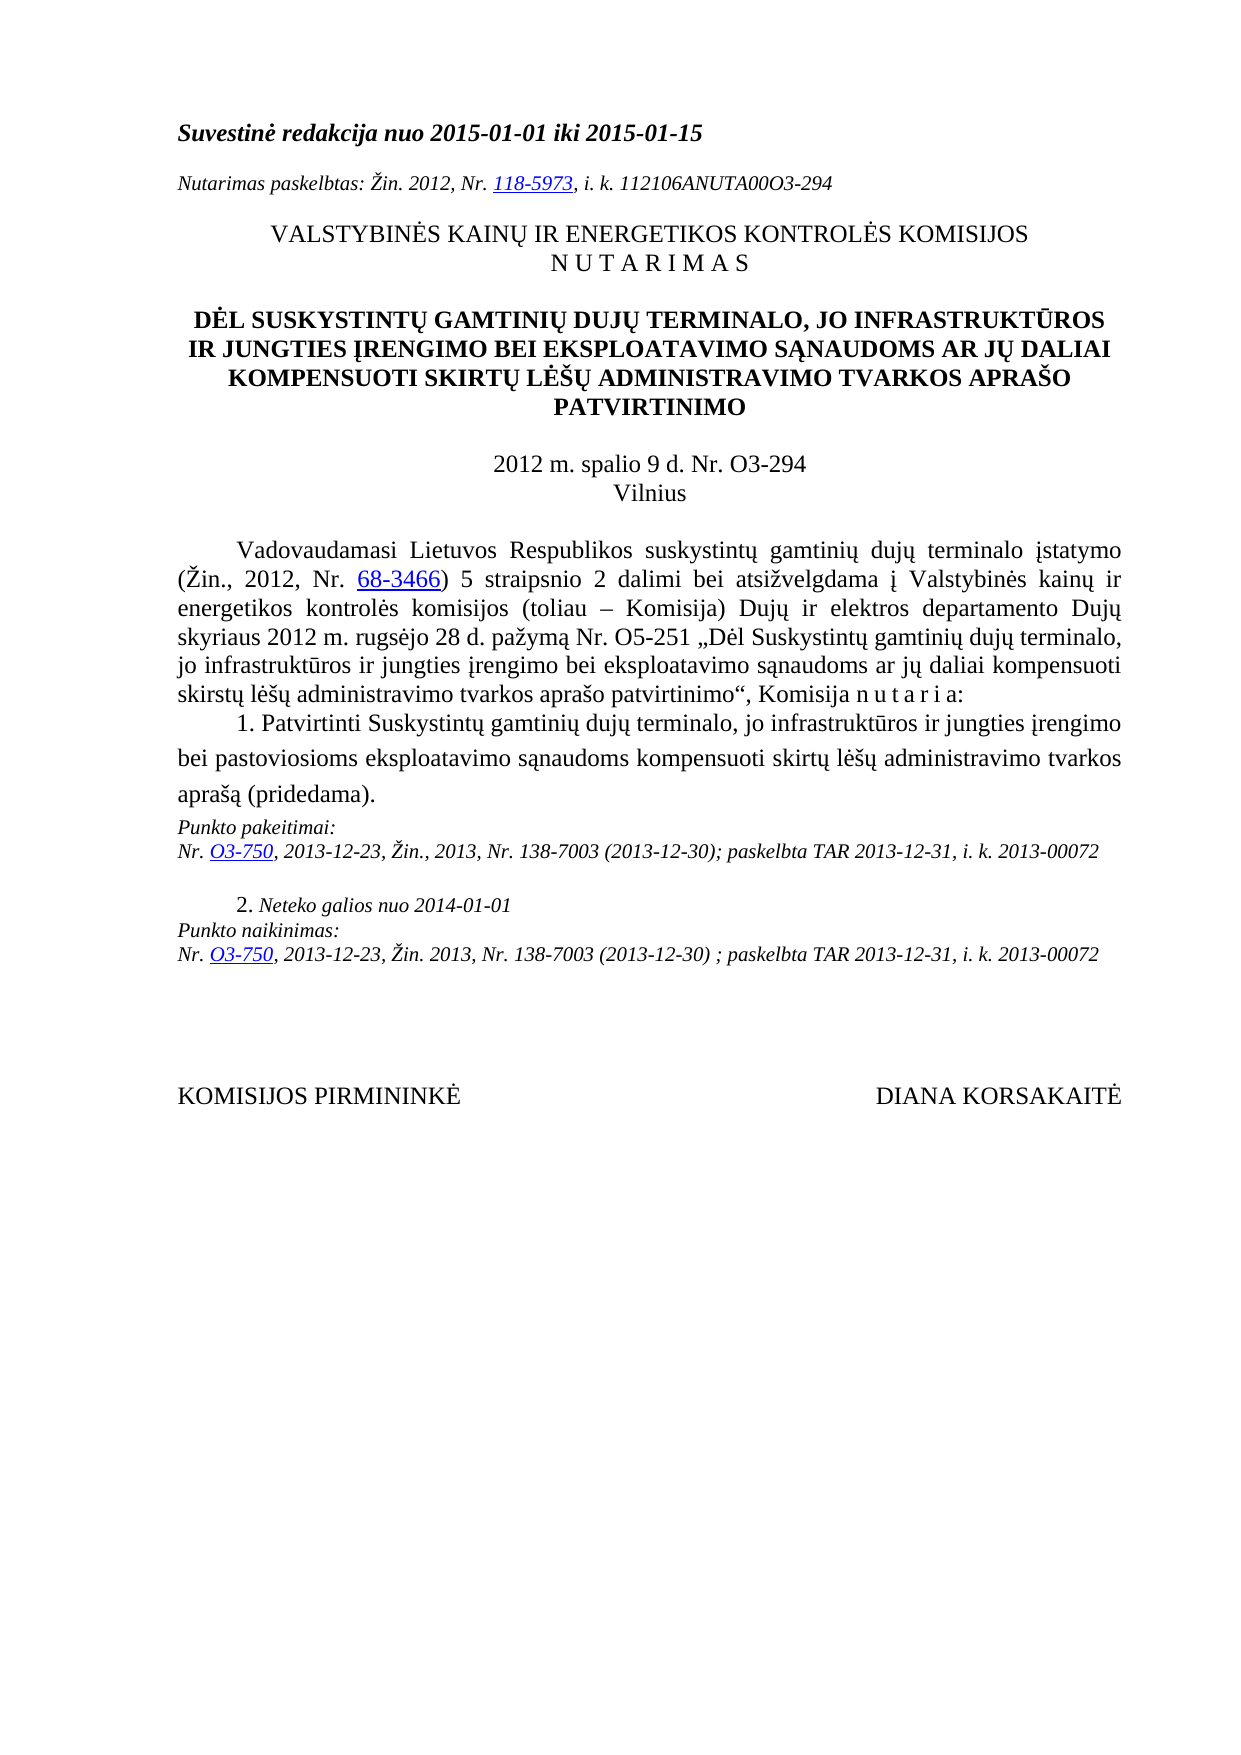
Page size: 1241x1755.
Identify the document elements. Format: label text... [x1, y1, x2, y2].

text DĖL SUSKYSTINTŲ GAMTINIŲ DUJŲ TERMINALO, JO INFRASTRUKTŪROS IR JUNGTIES ĮRENGIMO BEI EKSPLOATAVIMO SĄNAUDOMS AR JŲ DALIAI KOMPENSUOTI SKIRTŲ LĖŠŲ ADMINISTRAVIMO TVARKOS APRAŠO PATVIRTINIMO [177, 305, 1122, 420]
text Komisijos pirmininkė Diana Korsakaitė [177, 1081, 1122, 1110]
text Vilnius [177, 478, 1122, 507]
text Vadovaudamasi Lietuvos Respublikos suskystintų gamtinių dujų terminalo įstatymo (Žin., 2012, Nr. 68-3466) 5 straipsnio 2 dalimi bei atsižvelgdama į Valstybinės kainų ir energetikos kontrolės komisijos (toliau – Komisija) Dujų ir elektros departamento Dujų skyriaus 2012 m. rugsėjo 28 d. pažymą Nr. O5-251 „Dėl suskystintų gamtinių dujų terminalo, jo infrastruktūros ir jungties įrengimo bei eksploatavimo sąnaudoms ar jų daliai kompensuoti skirstų lėšų administravimo tvarkos aprašo patvirtinimo“, Komisija nutaria: [177, 535, 1122, 708]
text Nr. O3-750, 2013-12-23, Žin., 2013, Nr. 138-7003 (2013-12-30); paskelbta TAR 2013-12-31, i. k. 2013-00072 [177, 839, 1122, 863]
text Punkto pakeitimai: [177, 815, 1122, 839]
text VALSTYBINĖS KAINŲ IR ENERGETIKOS KONTROLĖS KOMISIJOS [177, 219, 1122, 248]
text 2012 m. spalio 9 d. Nr. O3-294 [177, 449, 1122, 478]
text Nr. O3-750, 2013-12-23, Žin. 2013, Nr. 138-7003 (2013-12-30) ; paskelbta TAR 2013-12-31, i. k. 2013-00072 [177, 942, 1122, 966]
text 2. Neteko galios nuo 2014-01-01 [177, 892, 1122, 918]
text Suvestinė redakcija nuo 2015-01-01 iki 2015-01-15 [177, 118, 1122, 147]
text N U T A R I M A S [177, 248, 1122, 277]
text Punkto naikinimas: [177, 918, 1122, 942]
text Nutarimas paskelbtas: Žin. 2012, Nr. 118-5973, i. k. 112106ANUTA00O3-294 [177, 171, 1122, 195]
text 1. Patvirtinti Suskystintų gamtinių dujų terminalo, jo infrastruktūros ir jungties įrengimo bei pastoviosioms eksploatavimo sąnaudoms kompensuoti skirtų lėšų administravimo tvarkos aprašą (pridedama). [177, 708, 1122, 808]
